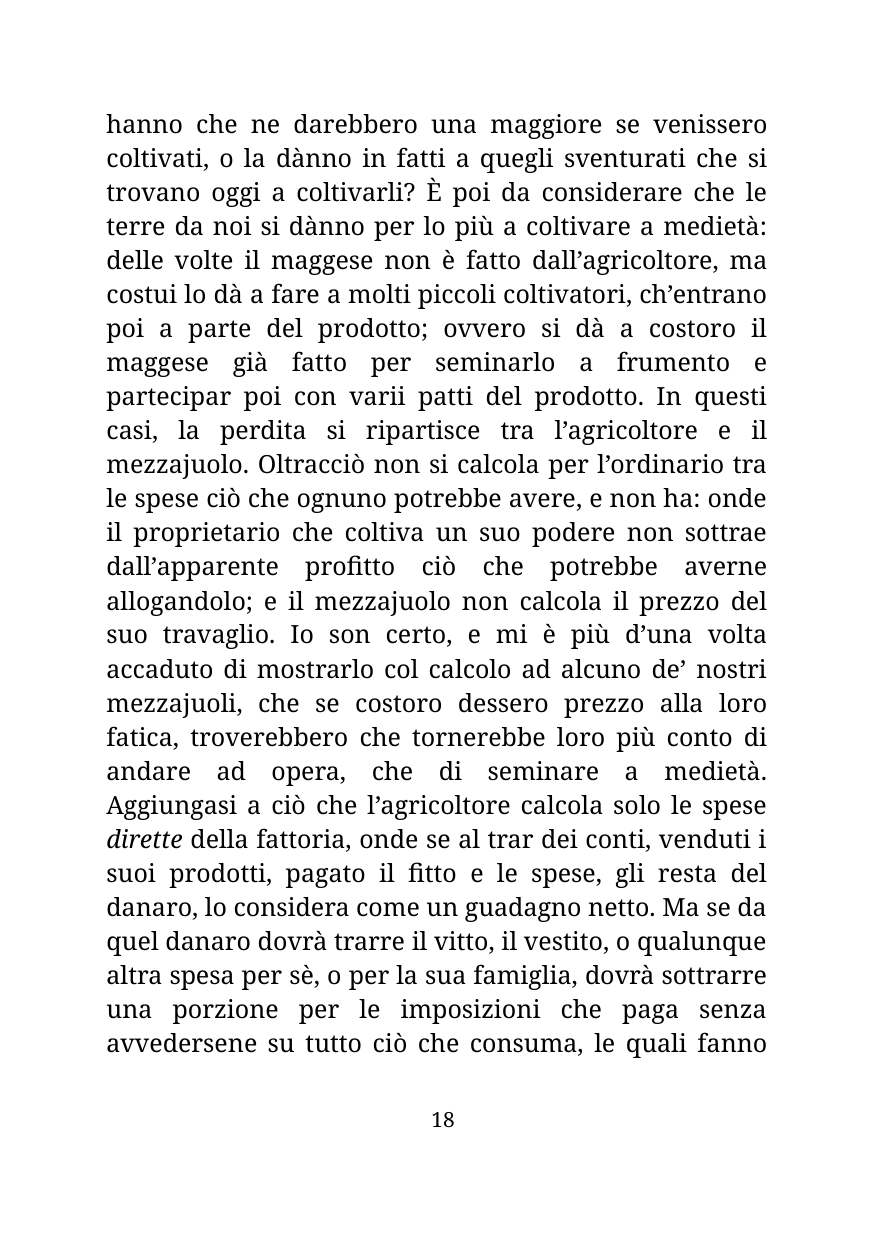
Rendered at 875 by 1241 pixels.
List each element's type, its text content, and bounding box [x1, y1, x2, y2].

text hanno che ne darebbero una maggiore se venissero coltivati, o la dànno in fatti a quegli sventurati che si trovano oggi a coltivarli? È poi da considerare che le terre da noi si dànno per lo più a coltivare a medietà: delle volte il maggese non è fatto dall’agricoltore, ma costui lo dà a fare a molti piccoli coltivatori, ch’entrano poi a parte del prodotto; ovvero si dà a costoro il maggese già fatto per seminarlo a frumento e partecipar poi con varii patti del prodotto. In questi casi, la perdita si ripartisce tra l’agricoltore e il mezzajuolo. Oltracciò non si calcola per l’ordinario tra le spese ciò che ognuno potrebbe avere, e non ha: onde il proprietario che coltiva un suo podere non sottrae dall’apparente profitto ciò che potrebbe averne allogandolo; e il mezzajuolo non calcola il prezzo del suo travaglio. Io son certo, e mi è più d’una volta accaduto di mostrarlo col calcolo ad alcuno de’ nostri mezzajuoli, che se costoro dessero prezzo alla loro fatica, troverebbero che tornerebbe loro più conto di andare ad opera, che di seminare a medietà. Aggiungasi a ciò che l’agricoltore calcola solo le spese dirette della fattoria, onde se al trar dei conti, venduti i suoi prodotti, pagato il fitto e le spese, gli resta del danaro, lo considera come un guadagno netto. Ma se da quel danaro dovrà trarre il vitto, il vestito, o qualunque altra spesa per sè, o per la sua famiglia, dovrà sottrarre una porzione per le imposizioni che paga senza avvedersene su tutto ciò che consuma, le quali fanno [106, 106, 768, 1060]
